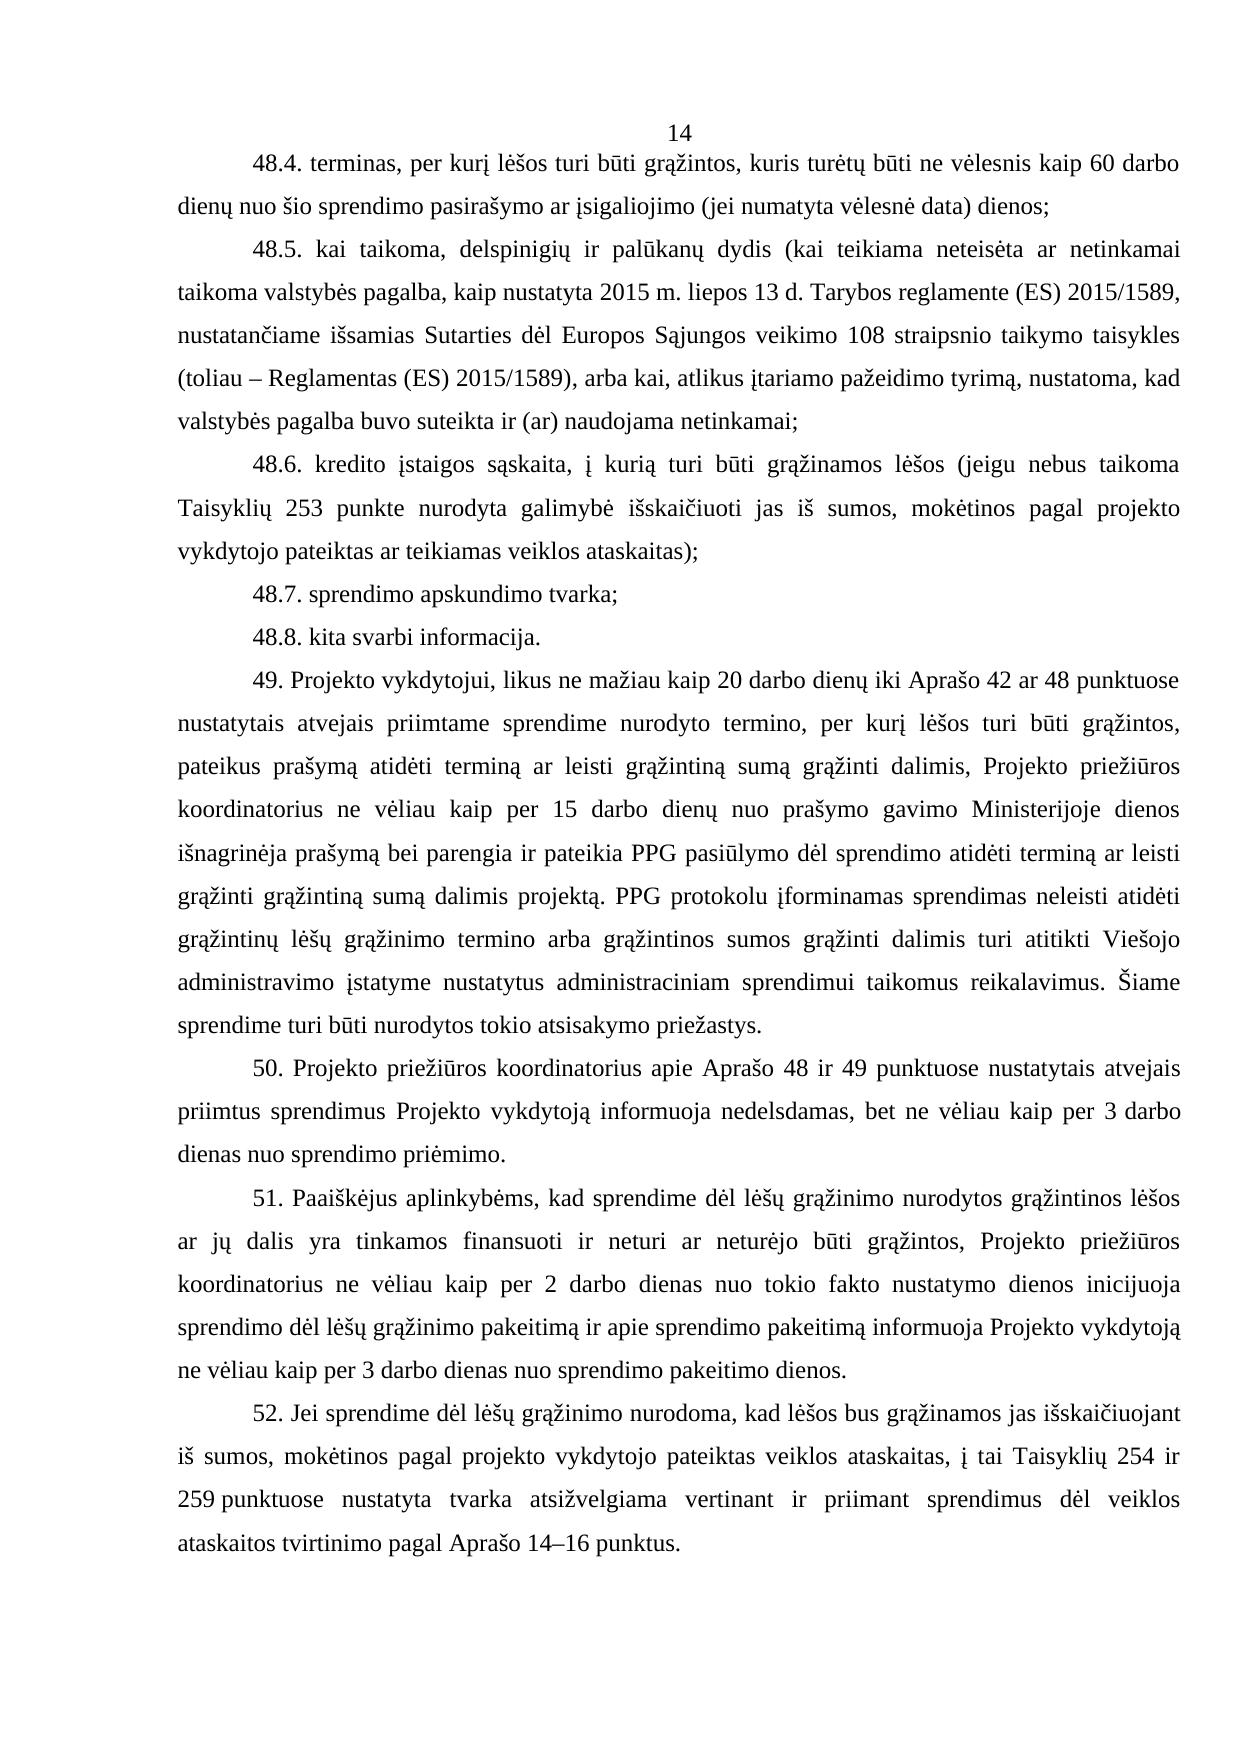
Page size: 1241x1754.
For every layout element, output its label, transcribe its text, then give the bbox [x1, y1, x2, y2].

text 50. Projekto priežiūros koordinatorius apie Aprašo 48 ir 49 punktuose nustatytais atvejais priimtus sprendimus Projekto vykdytoją informuoja nedelsdamas, bet ne vėliau kaip per 3 darbo dienas nuo sprendimo priėmimo. [177, 1053, 1181, 1168]
text 49. Projekto vykdytojui, likus ne mažiau kaip 20 darbo dienų iki Aprašo 42 ar 48 punktuose nustatytais atvejais priimtame sprendime nurodyto termino, per kurį lėšos turi būti grąžintos, pateikus prašymą atidėti terminą ar leisti grąžintiną sumą grąžinti dalimis, Projekto priežiūros koordinatorius ne vėliau kaip per 15 darbo dienų nuo prašymo gavimo Ministerijoje dienos išnagrinėja prašymą bei parengia ir pateikia PPG pasiūlymo dėl sprendimo atidėti terminą ar leisti grąžinti grąžintiną sumą dalimis projektą. PPG protokolu įforminamas sprendimas neleisti atidėti grąžintinų lėšų grąžinimo termino arba grąžintinos sumos grąžinti dalimis turi atitikti Viešojo administravimo įstatyme nustatytus administraciniam sprendimui taikomus reikalavimus. Šiame sprendime turi būti nurodytos tokio atsisakymo priežastys. [177, 665, 1181, 1039]
text 48.5. kai taikoma, delspinigių ir palūkanų dydis (kai teikiama neteisėta ar netinkamai taikoma valstybės pagalba, kaip nustatyta 2015 m. liepos 13 d. Tarybos reglamente (ES) 2015/1589, nustatančiame išsamias Sutarties dėl Europos Sąjungos veikimo 108 straipsnio taikymo taisykles (toliau – Reglamentas (ES) 2015/1589), arba kai, atlikus įtariamo pažeidimo tyrimą, nustatoma, kad valstybės pagalba buvo suteikta ir (ar) naudojama netinkamai; [177, 234, 1181, 435]
text 48.7. sprendimo apskundimo tvarka; [177, 579, 1181, 608]
text 48.8. kita svarbi informacija. [177, 622, 1181, 651]
text 48.6. kredito įstaigos sąskaita, į kurią turi būti grąžinamos lėšos (jeigu nebus taikoma Taisyklių 253 punkte nurodyta galimybė išskaičiuoti jas iš sumos, mokėtinos pagal projekto vykdytojo pateiktas ar teikiamas veiklos ataskaitas); [177, 449, 1181, 564]
text 51. Paaiškėjus aplinkybėms, kad sprendime dėl lėšų grąžinimo nurodytos grąžintinos lėšos ar jų dalis yra tinkamos finansuoti ir neturi ar neturėjo būti grąžintos, Projekto priežiūros koordinatorius ne vėliau kaip per 2 darbo dienas nuo tokio fakto nustatymo dienos inicijuoja sprendimo dėl lėšų grąžinimo pakeitimą ir apie sprendimo pakeitimą informuoja Projekto vykdytoją ne vėliau kaip per 3 darbo dienas nuo sprendimo pakeitimo dienos. [177, 1183, 1181, 1384]
text 48.4. terminas, per kurį lėšos turi būti grąžintos, kuris turėtų būti ne vėlesnis kaip 60 darbo dienų nuo šio sprendimo pasirašymo ar įsigaliojimo (jei numatyta vėlesnė data) dienos; [177, 148, 1181, 219]
text 52. Jei sprendime dėl lėšų grąžinimo nurodoma, kad lėšos bus grąžinamos jas išskaičiuojant iš sumos, mokėtinos pagal projekto vykdytojo pateiktas veiklos ataskaitas, į tai Taisyklių 254 ir 259 punktuose nustatyta tvarka atsižvelgiama vertinant ir priimant sprendimus dėl veiklos ataskaitos tvirtinimo pagal Aprašo 14–16 punktus. [177, 1398, 1181, 1556]
